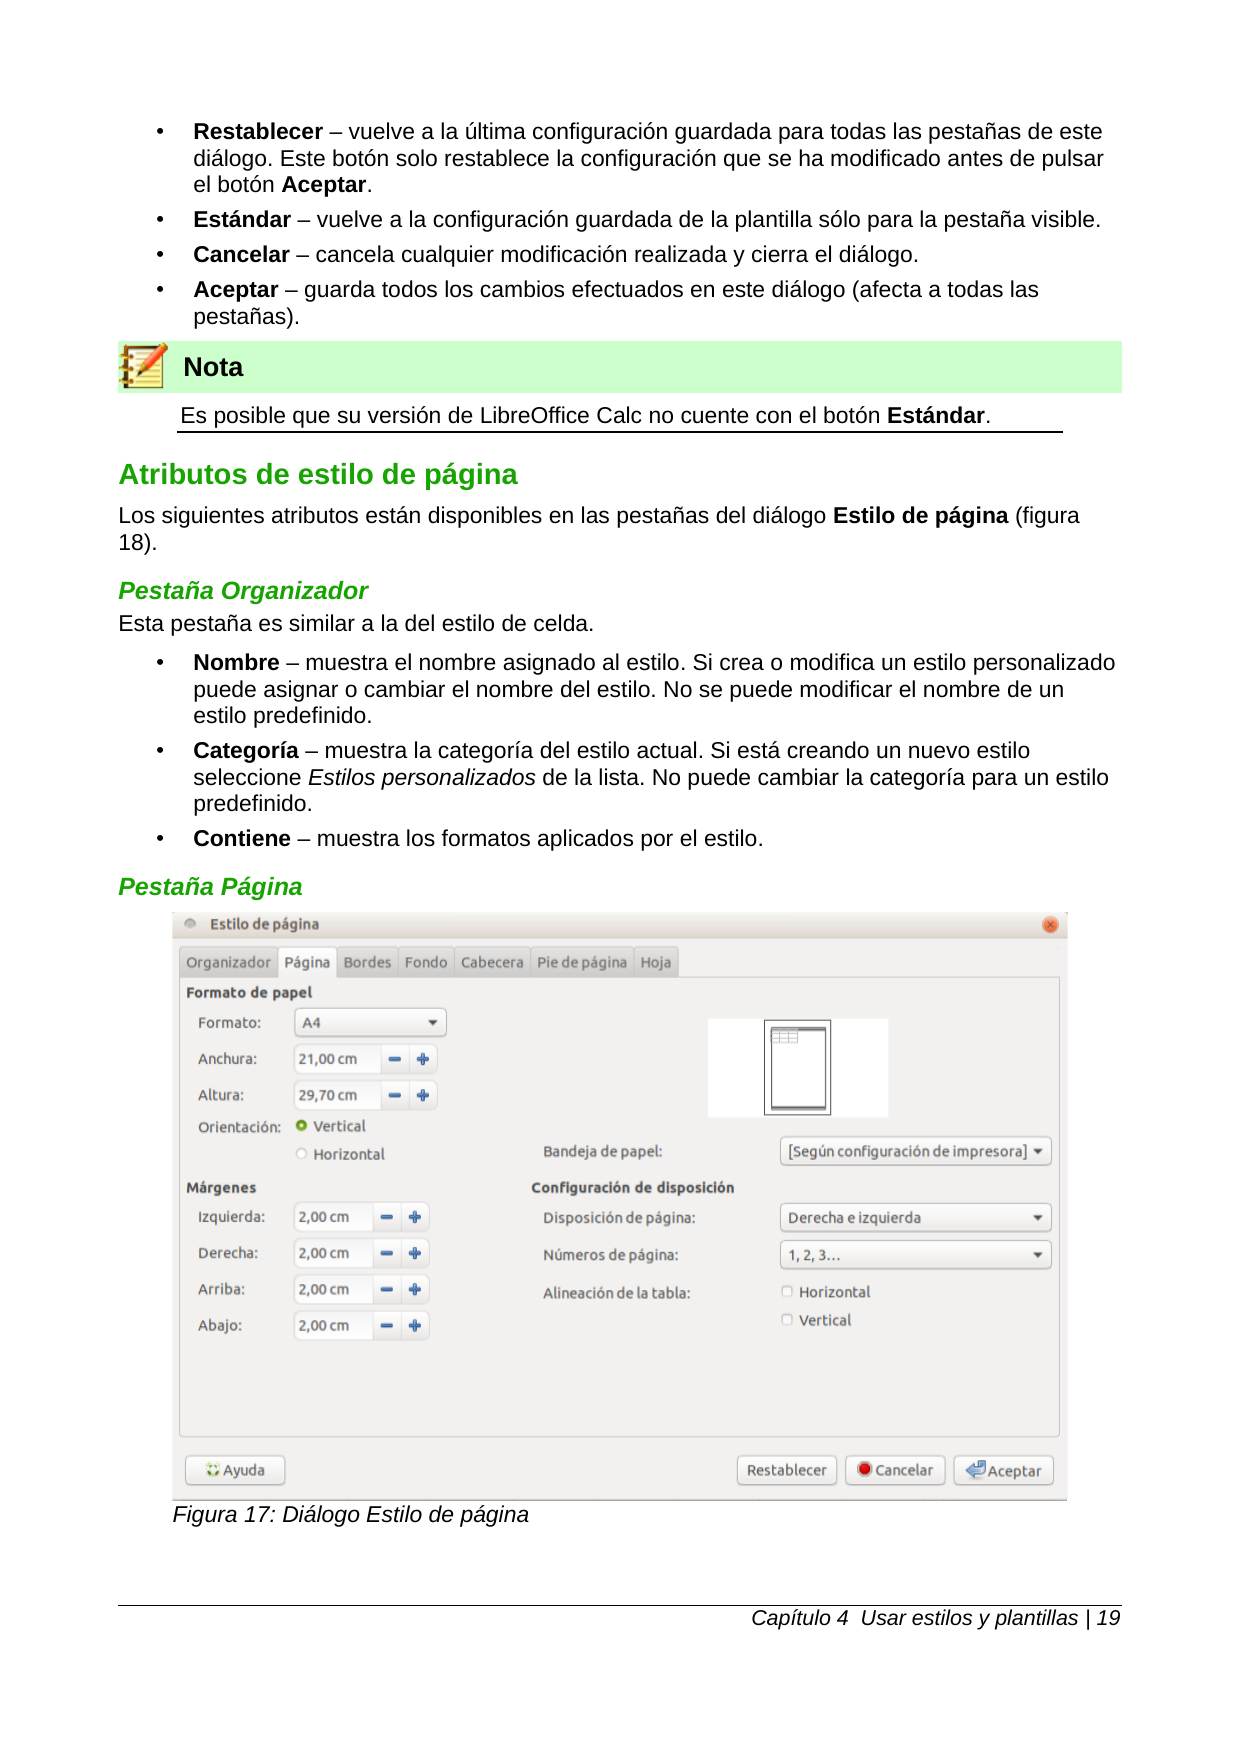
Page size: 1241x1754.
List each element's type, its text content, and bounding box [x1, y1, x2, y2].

picture [172, 912, 1068, 1501]
list Estándar – vuelve a la configuración guardada de la plantilla sólo para la pestaña visible. [156, 206, 1122, 232]
list Cancelar – cancela cualquier modificación realizada y cierra el diálogo. [156, 241, 1122, 268]
list Nombre – muestra el nombre asignado al estilo. Si crea o modifica un estilo personalizado puede asignar o cambiar el nombre del estilo. No se puede modificar el nombre de un estilo predefinido. [156, 649, 1122, 728]
subtitle Atributos de estilo de página [118, 457, 1122, 491]
text Los siguientes atributos están disponibles en las pestañas del diálogo Estilo de página (figura 18). [118, 502, 1122, 555]
text Esta pestaña es similar a la del estilo de celda. [118, 610, 1122, 637]
text Figura 17: Diálogo Estilo de página [172, 1501, 1068, 1527]
subtitle Pestaña Página [118, 872, 1122, 901]
picture [119, 341, 170, 392]
text Es posible que su versión de LibreOffice Calc no cuente con el botón Estándar. [177, 399, 1063, 431]
subtitle Pestaña Organizador [118, 576, 1122, 604]
list Aceptar – guarda todos los cambios efectuados en este diálogo (afecta a todas las pestañas). [156, 276, 1122, 329]
list Contiene – muestra los formatos aplicados por el estilo. [156, 825, 1122, 851]
list Restablecer – vuelve a la última configuración guardada para todas las pestañas de este diálogo. Este botón solo restablece la configuración que se ha modificado antes de pulsar el botón Aceptar. [156, 118, 1122, 197]
subtitle Nota [118, 341, 1122, 393]
list Categoría – muestra la categoría del estilo actual. Si está creando un nuevo estilo seleccione Estilos personalizados de la lista. No puede cambiar la categoría para un estilo predefinido. [156, 737, 1122, 816]
